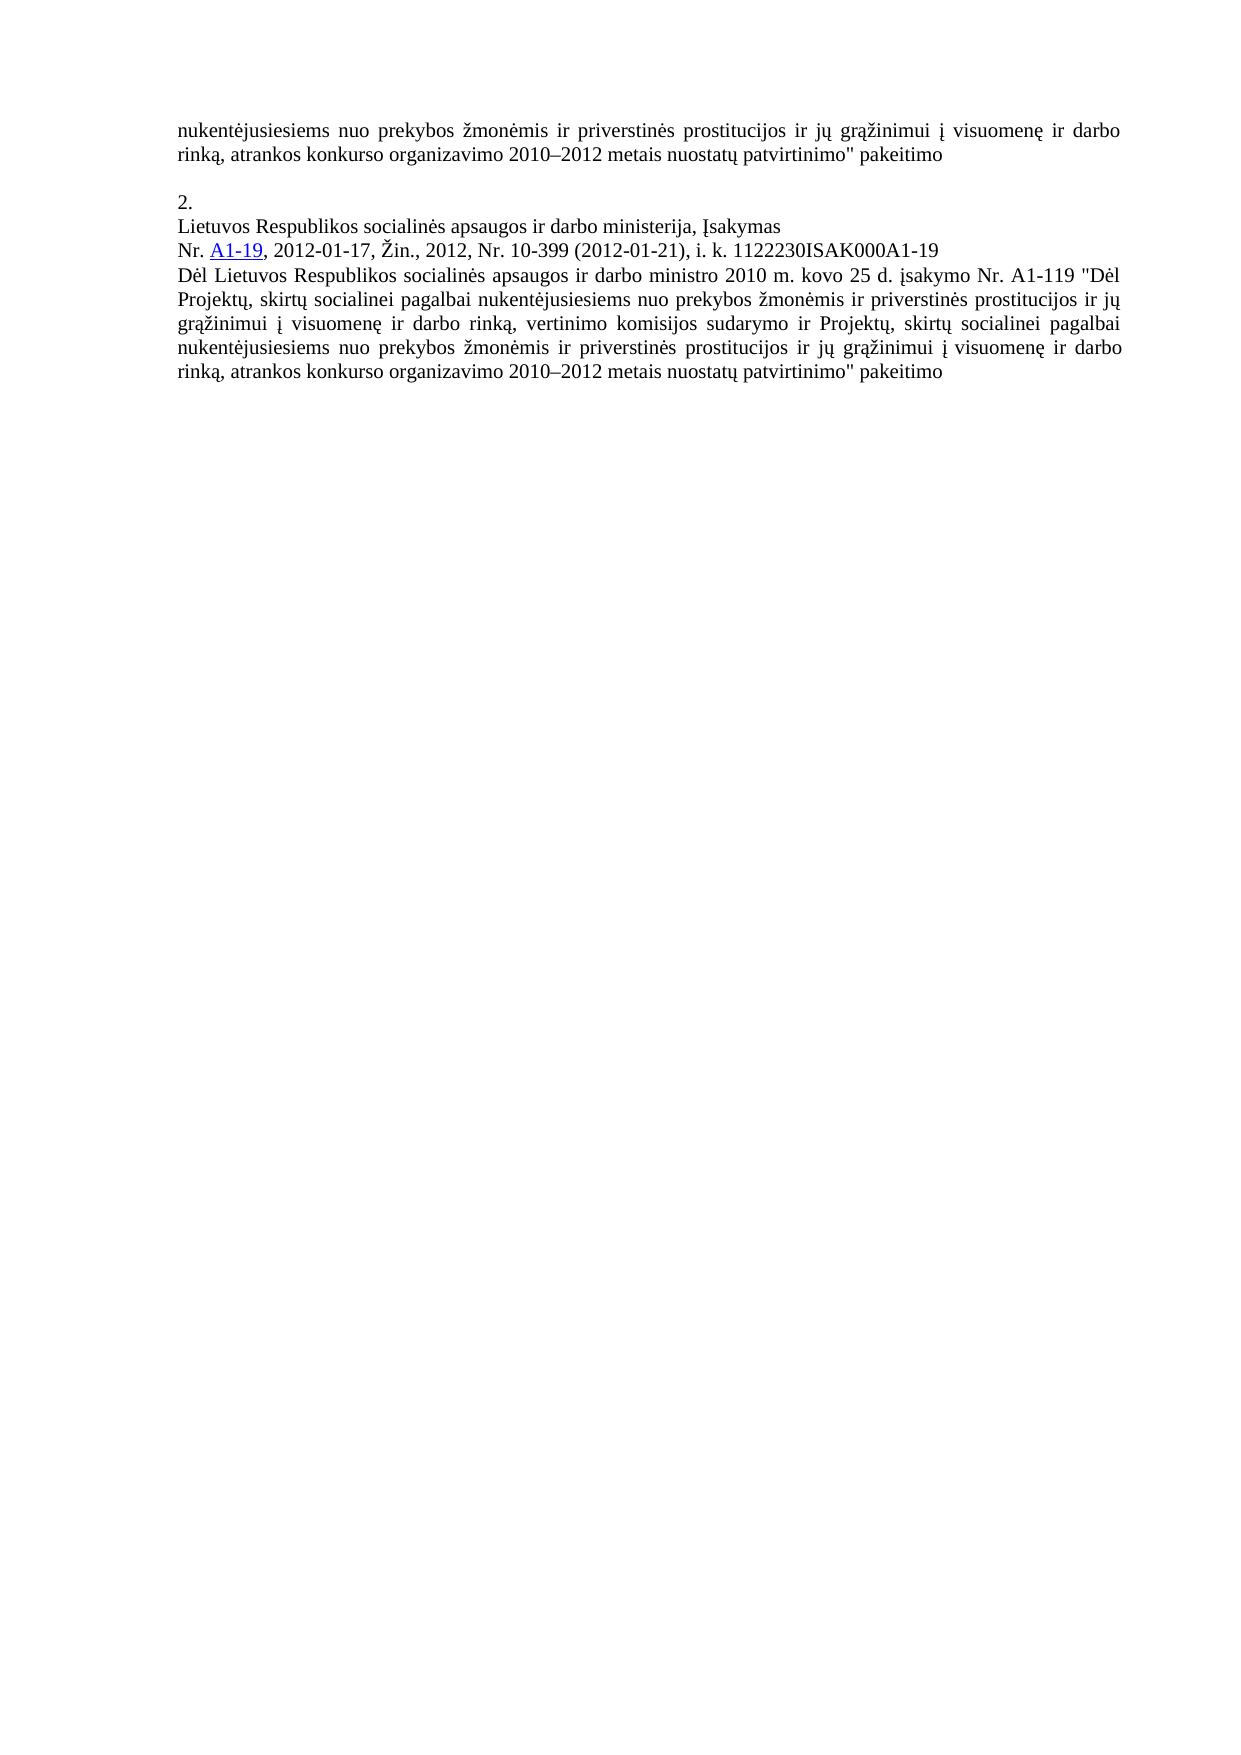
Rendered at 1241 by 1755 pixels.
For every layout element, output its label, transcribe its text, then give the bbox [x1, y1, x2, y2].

text Dėl Lietuvos Respublikos socialinės apsaugos ir darbo ministro 2010 m. kovo 25 d. įsakymo Nr. A1-119 "Dėl Projektų, skirtų socialinei pagalbai nukentėjusiesiems nuo prekybos žmonėmis ir priverstinės prostitucijos ir jų grąžinimui į visuomenę ir darbo rinką, vertinimo komisijos sudarymo ir Projektų, skirtų socialinei pagalbai nukentėjusiesiems nuo prekybos žmonėmis ir priverstinės prostitucijos ir jų grąžinimui į visuomenę ir darbo rinką, atrankos konkurso organizavimo 2010–2012 metais nuostatų patvirtinimo" pakeitimo [177, 262, 1122, 383]
text nukentėjusiesiems nuo prekybos žmonėmis ir priverstinės prostitucijos ir jų grąžinimui į visuomenę ir darbo rinką, atrankos konkurso organizavimo 2010–2012 metais nuostatų patvirtinimo" pakeitimo [177, 118, 1122, 166]
text Nr. A1-19, 2012-01-17, Žin., 2012, Nr. 10-399 (2012-01-21), i. k. 1122230ISAK000A1-19 [177, 238, 1122, 262]
text Lietuvos Respublikos socialinės apsaugos ir darbo ministerija, Įsakymas [177, 214, 1122, 238]
text 2. [177, 190, 1122, 214]
